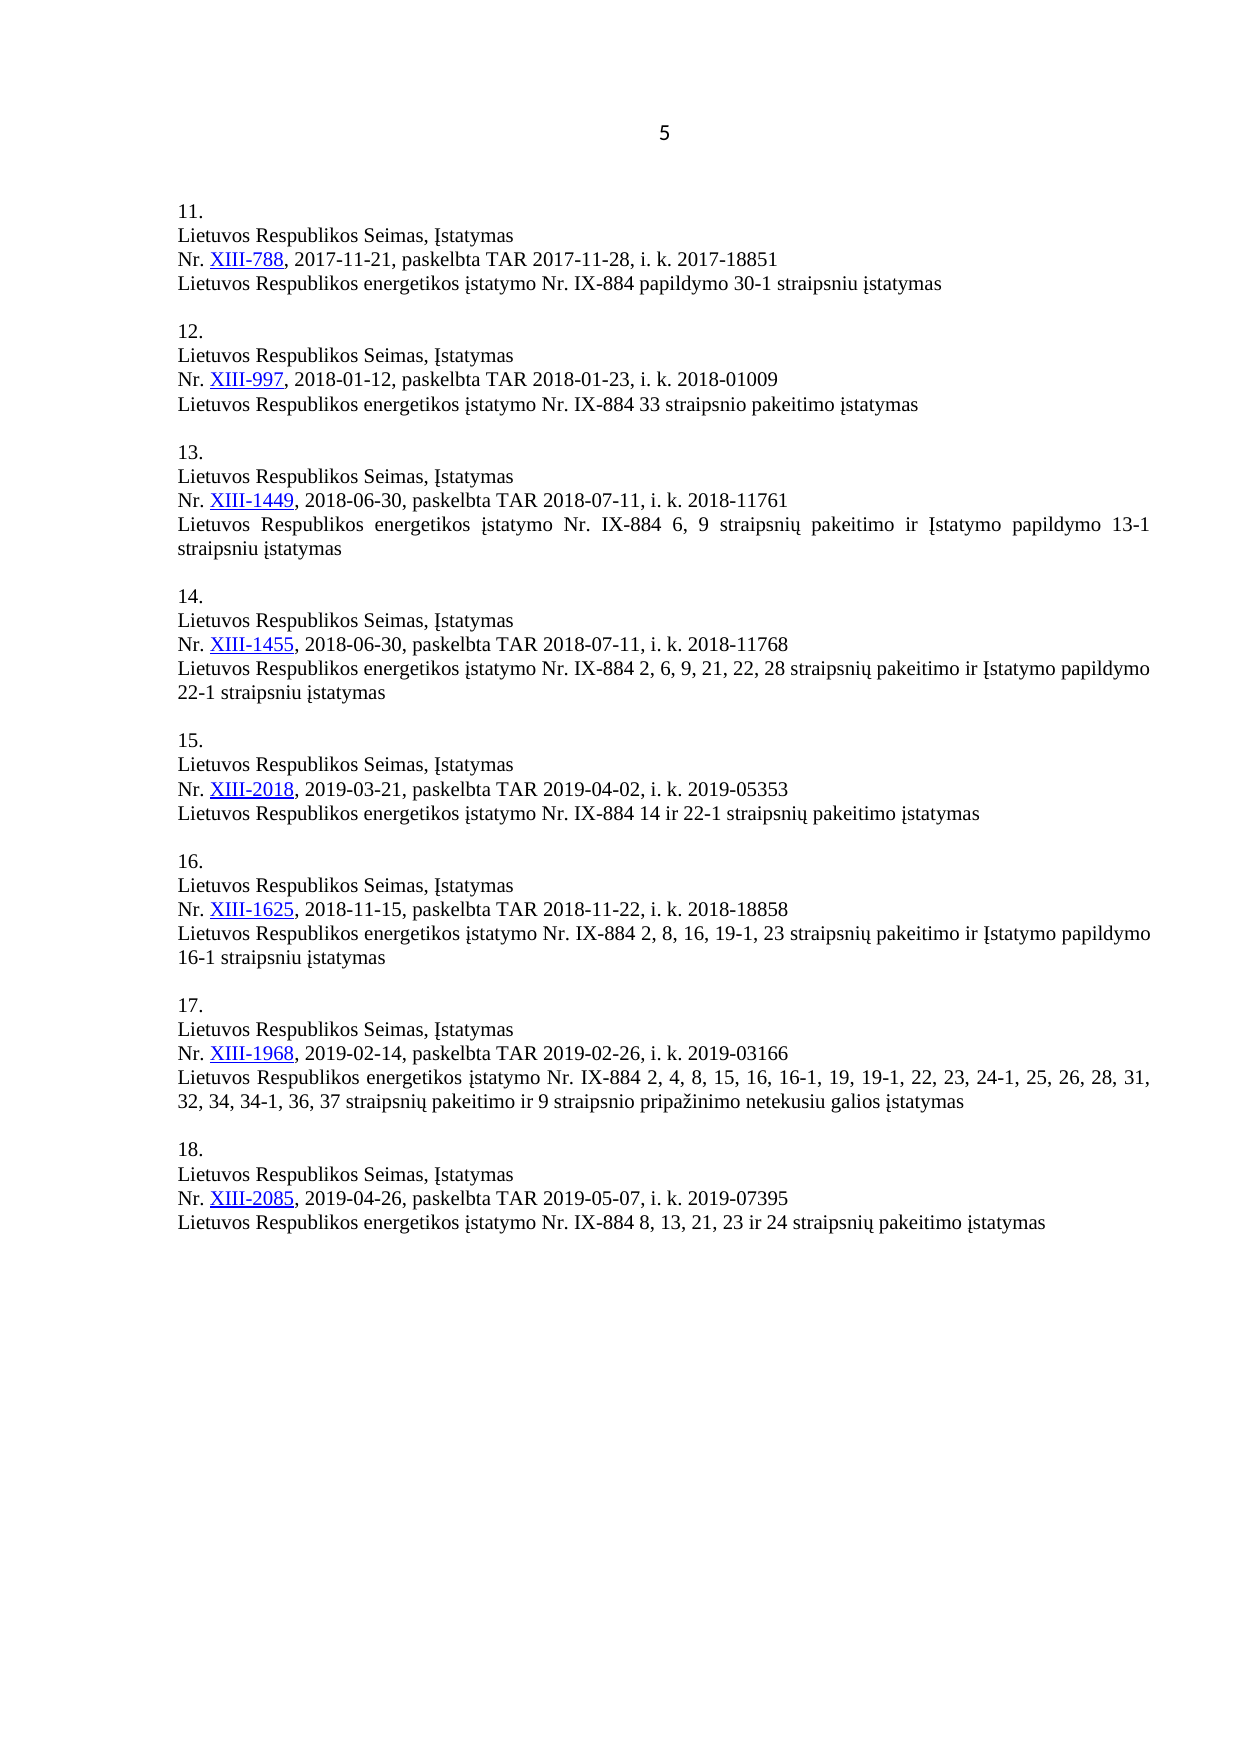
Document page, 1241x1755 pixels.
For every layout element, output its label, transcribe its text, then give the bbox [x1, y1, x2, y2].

text 14. [177, 584, 1152, 608]
text 18. [177, 1137, 1152, 1161]
text 11. [177, 199, 1152, 223]
text Lietuvos Respublikos energetikos įstatymo Nr. IX-884 2, 8, 16, 19-1, 23 straipsnių pakeitimo ir Įstatymo papildymo 16-1 straipsniu įstatymas [177, 921, 1152, 969]
text Lietuvos Respublikos Seimas, Įstatymas [177, 873, 1152, 897]
text 16. [177, 849, 1152, 873]
text 12. [177, 319, 1152, 343]
text Nr. XIII-788, 2017-11-21, paskelbta TAR 2017-11-28, i. k. 2017-18851 [177, 247, 1152, 271]
text 17. [177, 993, 1152, 1017]
text 15. [177, 728, 1152, 752]
text Lietuvos Respublikos energetikos įstatymo Nr. IX-884 8, 13, 21, 23 ir 24 straipsnių pakeitimo įstatymas [177, 1209, 1152, 1234]
text Lietuvos Respublikos energetikos įstatymo Nr. IX-884 6, 9 straipsnių pakeitimo ir Įstatymo papildymo 13-1 straipsniu įstatymas [177, 512, 1152, 560]
text Lietuvos Respublikos Seimas, Įstatymas [177, 752, 1152, 776]
text Lietuvos Respublikos Seimas, Įstatymas [177, 223, 1152, 247]
text Lietuvos Respublikos Seimas, Įstatymas [177, 1017, 1152, 1041]
text Lietuvos Respublikos energetikos įstatymo Nr. IX-884 14 ir 22-1 straipsnių pakeitimo įstatymas [177, 801, 1152, 824]
text Lietuvos Respublikos energetikos įstatymo Nr. IX-884 2, 6, 9, 21, 22, 28 straipsnių pakeitimo ir Įstatymo papildymo 22-1 straipsniu įstatymas [177, 656, 1152, 704]
text Nr. XIII-1625, 2018-11-15, paskelbta TAR 2018-11-22, i. k. 2018-18858 [177, 897, 1152, 921]
text Nr. XIII-2085, 2019-04-26, paskelbta TAR 2019-05-07, i. k. 2019-07395 [177, 1186, 1152, 1209]
text 13. [177, 439, 1152, 464]
text Lietuvos Respublikos Seimas, Įstatymas [177, 1161, 1152, 1186]
text Lietuvos Respublikos energetikos įstatymo Nr. IX-884 33 straipsnio pakeitimo įstatymas [177, 391, 1152, 416]
text Nr. XIII-1968, 2019-02-14, paskelbta TAR 2019-02-26, i. k. 2019-03166 [177, 1041, 1152, 1065]
text Lietuvos Respublikos energetikos įstatymo Nr. IX-884 papildymo 30-1 straipsniu įstatymas [177, 271, 1152, 295]
text Nr. XIII-1455, 2018-06-30, paskelbta TAR 2018-07-11, i. k. 2018-11768 [177, 632, 1152, 656]
text Lietuvos Respublikos Seimas, Įstatymas [177, 464, 1152, 488]
text Nr. XIII-1449, 2018-06-30, paskelbta TAR 2018-07-11, i. k. 2018-11761 [177, 488, 1152, 512]
text Lietuvos Respublikos energetikos įstatymo Nr. IX-884 2, 4, 8, 15, 16, 16-1, 19, 19-1, 22, 23, 24-1, 25, 26, 28, 31, 32, 34, 34-1, 36, 37 straipsnių pakeitimo ir 9 straipsnio pripažinimo netekusiu galios įstatymas [177, 1065, 1152, 1113]
text Nr. XIII-2018, 2019-03-21, paskelbta TAR 2019-04-02, i. k. 2019-05353 [177, 776, 1152, 801]
text Lietuvos Respublikos Seimas, Įstatymas [177, 608, 1152, 632]
text Nr. XIII-997, 2018-01-12, paskelbta TAR 2018-01-23, i. k. 2018-01009 [177, 367, 1152, 391]
text Lietuvos Respublikos Seimas, Įstatymas [177, 343, 1152, 367]
